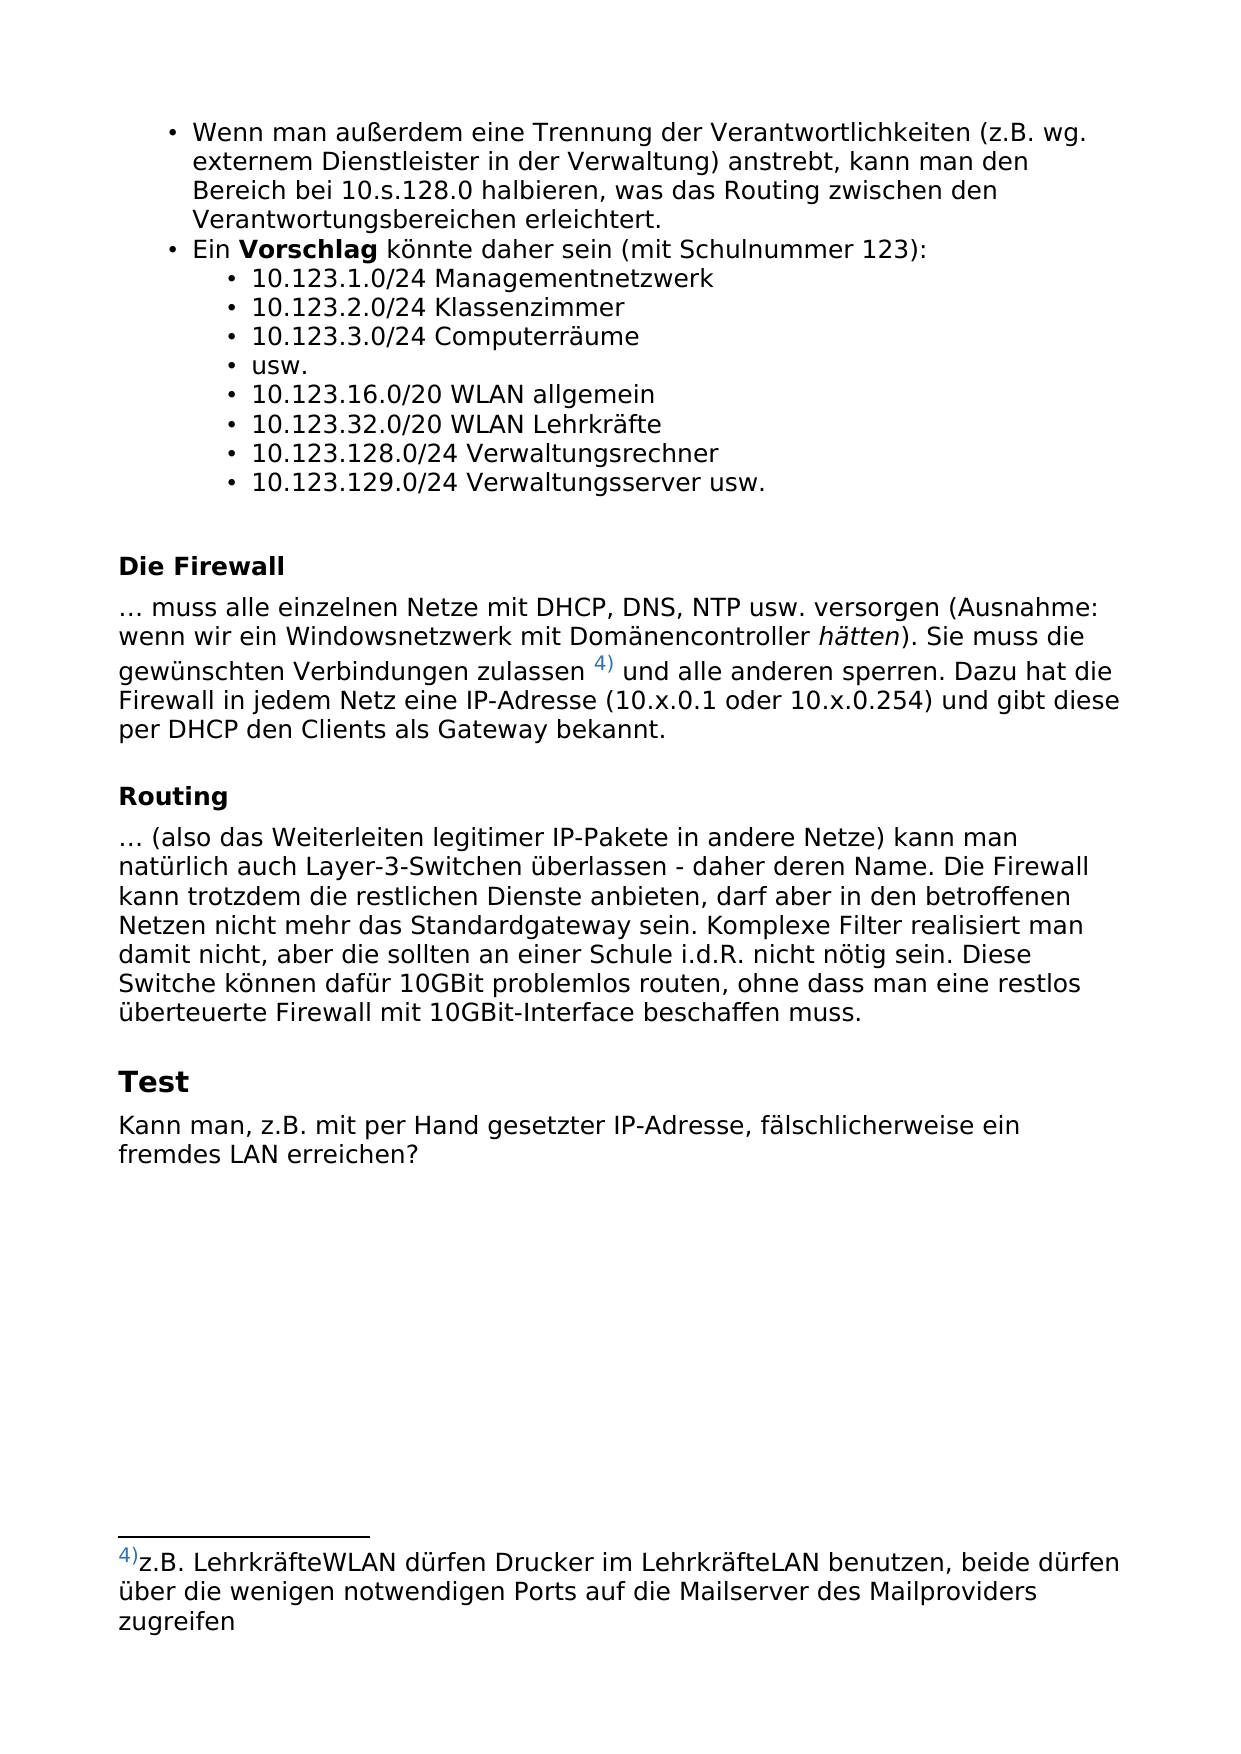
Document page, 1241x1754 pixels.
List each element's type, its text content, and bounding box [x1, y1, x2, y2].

list 10.123.1.0/24 Managementnetzwerk [236, 264, 1122, 293]
subtitle Routing [118, 782, 1122, 811]
list Ein Vorschlag könnte daher sein (mit Schulnummer 123): [177, 235, 1122, 264]
list 10.123.128.0/24 Verwaltungsrechner [236, 439, 1122, 468]
list 10.123.16.0/20 WLAN allgemein [236, 381, 1122, 410]
text … muss alle einzelnen Netze mit DHCP, DNS, NTP usw. versorgen (Ausnahme: wenn wir ein Windowsnetzwerk mit Domänencontroller hätten). Sie muss die gewünschten Verbindungen zulassen und alle anderen sperren. Dazu hat die Firewall in jedem Netz eine IP-Adresse (10.x.0.1 oder 10.x.0.254) und gibt diese per DHCP den Clients als Gateway bekannt. [118, 593, 1122, 744]
subtitle Test [118, 1065, 1122, 1099]
list 10.123.2.0/24 Klassenzimmer [236, 293, 1122, 322]
list 10.123.32.0/20 WLAN Lehrkräfte [236, 410, 1122, 439]
list 10.123.129.0/24 Verwaltungsserver usw. [236, 468, 1122, 497]
text … (also das Weiterleiten legitimer IP-Pakete in andere Netze) kann man natürlich auch Layer-3-Switchen überlassen - daher deren Name. Die Firewall kann trotzdem die restlichen Dienste anbieten, darf aber in den betroffenen Netzen nicht mehr das Standardgateway sein. Komplexe Filter realisiert man damit nicht, aber die sollten an einer Schule i.d.R. nicht nötig sein. Diese Switche können dafür 10GBit problemlos routen, ohne dass man eine restlos überteuerte Firewall mit 10GBit-Interface beschaffen muss. [118, 823, 1122, 1027]
subtitle Die Firewall [118, 552, 1122, 581]
list Wenn man außerdem eine Trennung der Verantwortlichkeiten (z.B. wg. externem Dienstleister in der Verwaltung) anstrebt, kann man den Bereich bei 10.s.128.0 halbieren, was das Routing zwischen den Verantwortungsbereichen erleichtert. [177, 118, 1122, 235]
text z.B. LehrkräfteWLAN dürfen Drucker im LehrkräfteLAN benutzen, beide dürfen über die wenigen notwendigen Ports auf die Mailserver des Mailproviders zugreifen [118, 1543, 1122, 1636]
list 10.123.3.0/24 Computerräume [236, 322, 1122, 351]
text Kann man, z.B. mit per Hand gesetzter IP-Adresse, fälschlicherweise ein fremdes LAN erreichen? [118, 1111, 1122, 1170]
list usw. [236, 351, 1122, 381]
